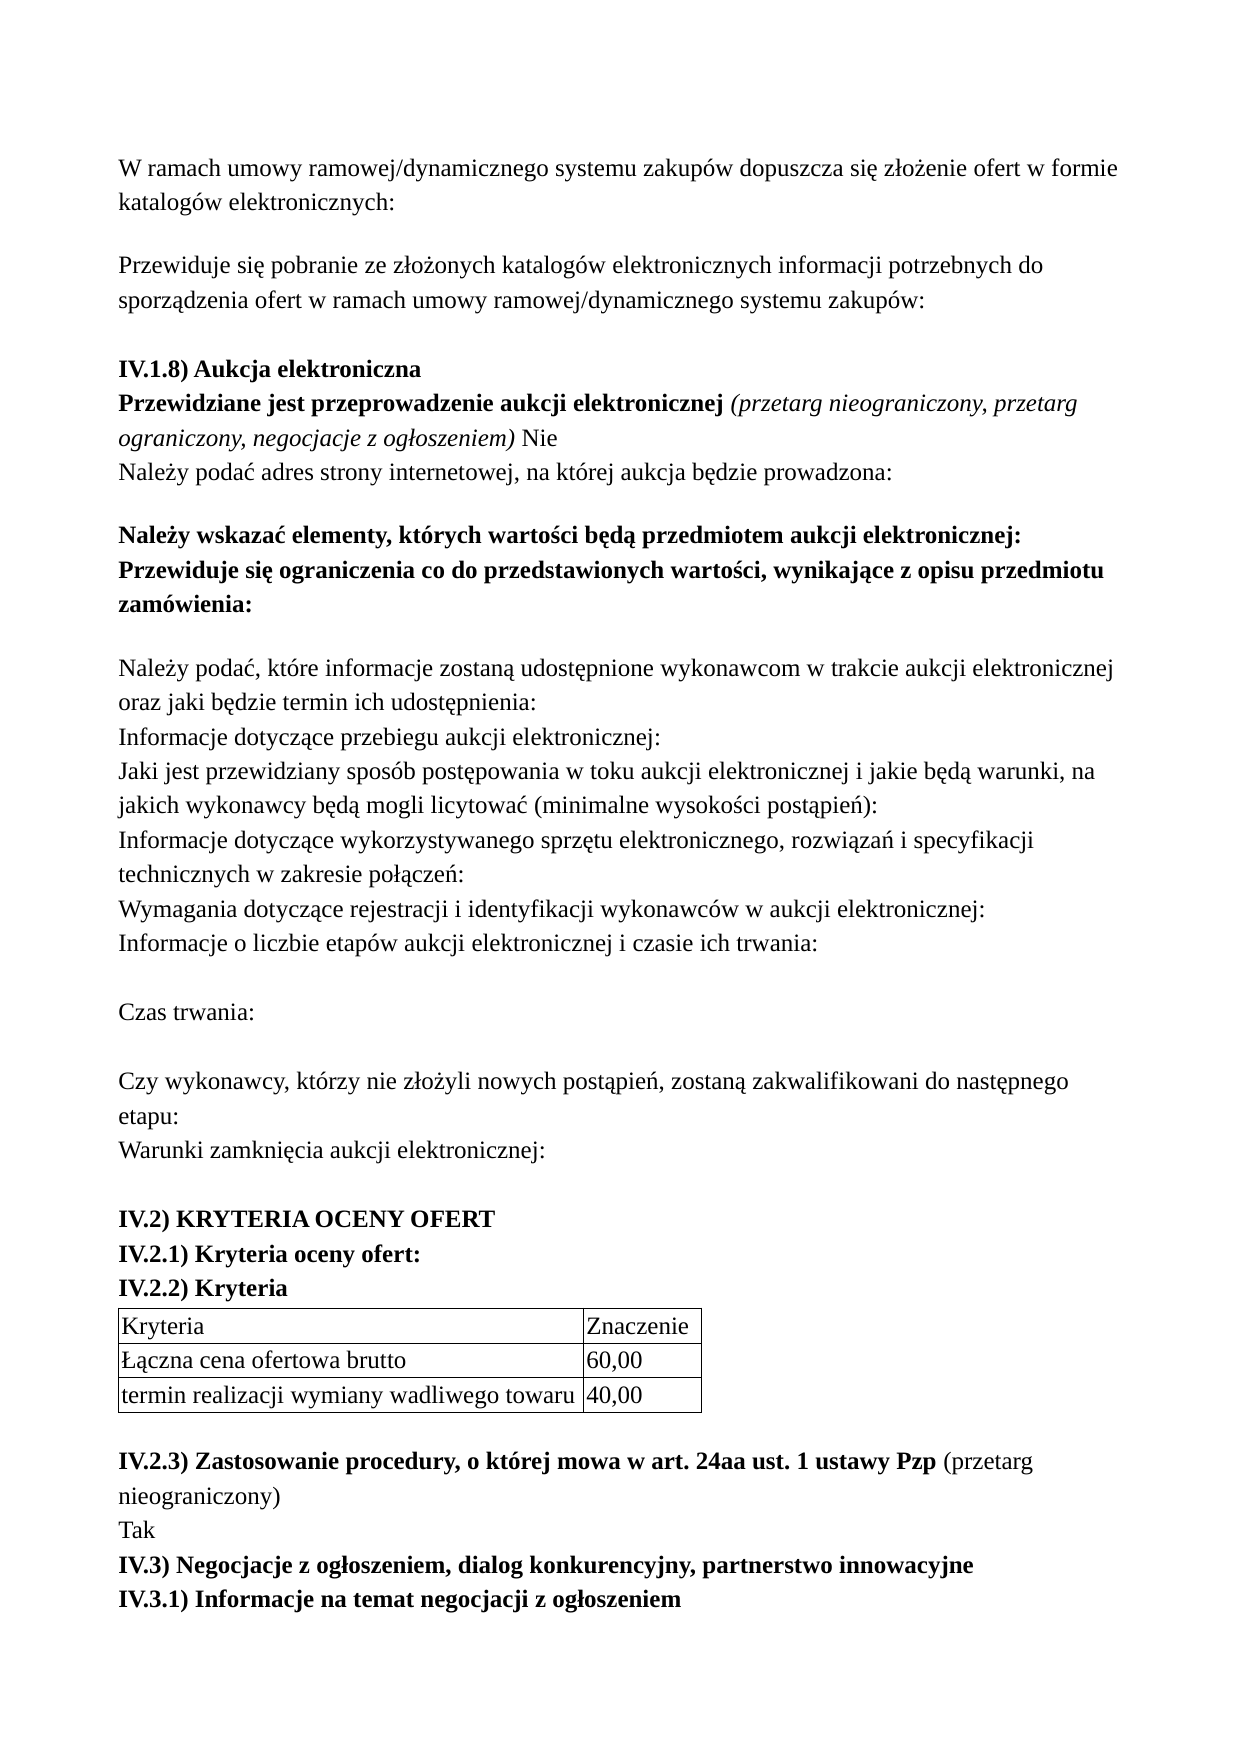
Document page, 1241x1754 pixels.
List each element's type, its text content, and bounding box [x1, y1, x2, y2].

text Czas trwania: Czy wykonawcy, którzy nie złożyli nowych postąpień, zostaną zakwalifikowani do następnego etapu: Warunki zamknięcia aukcji elektronicznej: [118, 963, 1122, 1164]
text IV.2.3) Zastosowanie procedury, o której mowa w art. 24aa ust. 1 ustawy Pzp (przetarg nieograniczony) Tak IV.3) Negocjacje z ogłoszeniem, dialog konkurencyjny, partnerstwo innowacyjne IV.3.1) Informacje na temat negocjacji z ogłoszeniem [118, 1412, 1122, 1613]
table_cell Łączna cena ofertowa brutto [119, 1344, 583, 1377]
table_cell termin realizacji wymiany wadliwego towaru [119, 1378, 583, 1412]
text IV.2) KRYTERIA OCENY OFERT IV.2.1) Kryteria oceny ofert: IV.2.2) Kryteria [118, 1170, 1122, 1302]
table_cell 60,00 [584, 1344, 701, 1377]
table_header Kryteria [119, 1309, 583, 1342]
text W ramach umowy ramowej/dynamicznego systemu zakupów dopuszcza się złożenie ofert w formie katalogów elektronicznych: Przewiduje się pobranie ze złożonych katalogów elektronicznych informacji potrzebnych do sporządzenia ofert w ramach umowy ramowej/dynamicznego systemu zakupów: [118, 118, 1122, 313]
table_cell 40,00 [584, 1378, 701, 1412]
table_header Znaczenie [584, 1309, 701, 1342]
text IV.1.8) Aukcja elektroniczna Przewidziane jest przeprowadzenie aukcji elektronicznej (przetarg nieograniczony, przetarg ograniczony, negocjacje z ogłoszeniem) Nie Należy podać adres strony internetowej, na której aukcja będzie prowadzona: Należy wskazać elementy, których wartości będą przedmiotem aukcji elektronicznej: Przewiduje się ograniczenia co do przedstawionych wartości, wynikające z opisu przedmiotu zamówienia: Należy podać, które informacje zostaną udostępnione wykonawcom w trakcie aukcji elektronicznej oraz jaki będzie termin ich udostępnienia: Informacje dotyczące przebiegu aukcji elektronicznej: Jaki jest przewidziany sposób postępowania w toku aukcji elektronicznej i jakie będą warunki, na jakich wykonawcy będą mogli licytować (minimalne wysokości postąpień): Informacje dotyczące wykorzystywanego sprzętu elektronicznego, rozwiązań i specyfikacji technicznych w zakresie połączeń: Wymagania dotyczące rejestracji i identyfikacji wykonawców w aukcji elektronicznej: Informacje o liczbie etapów aukcji elektronicznej i czasie ich trwania: [118, 319, 1122, 957]
